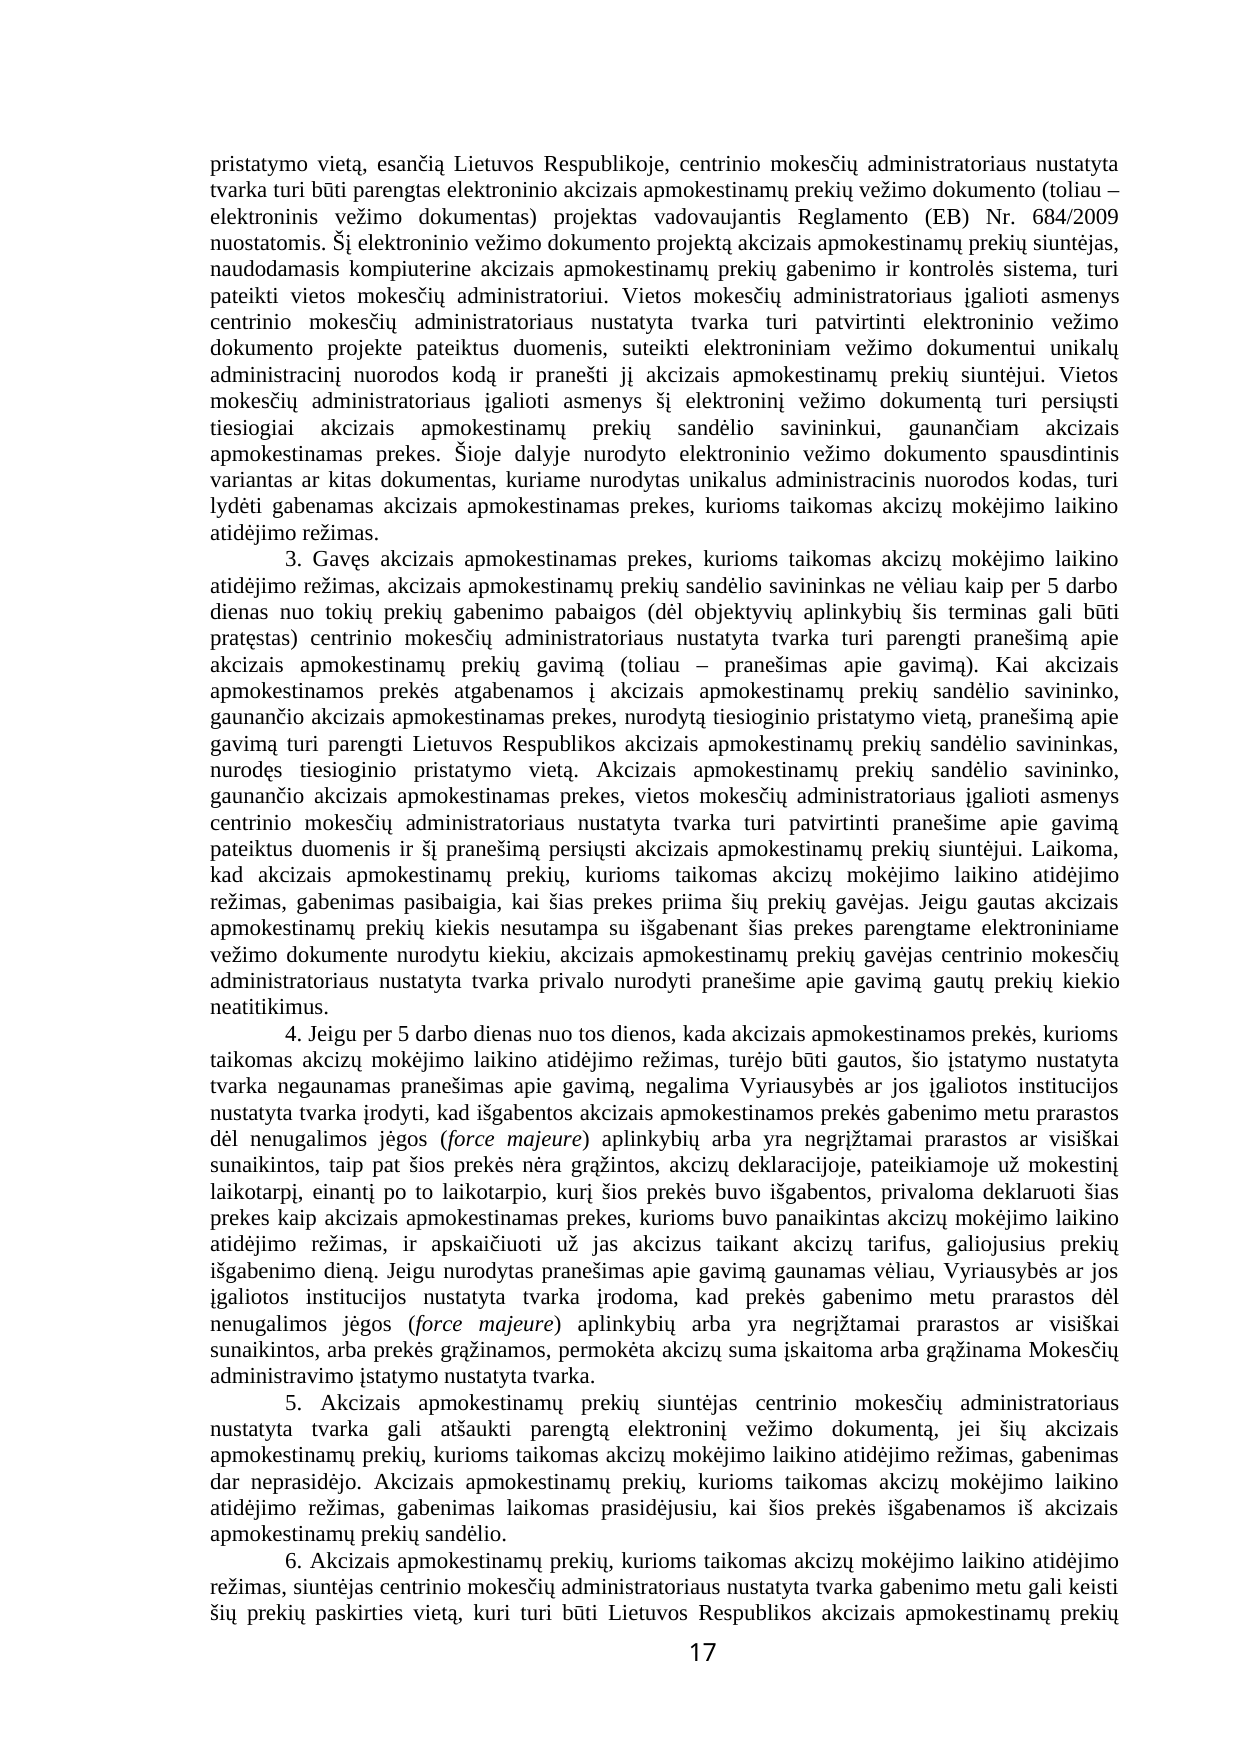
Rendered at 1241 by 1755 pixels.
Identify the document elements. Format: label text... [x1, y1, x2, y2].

text 4. Jeigu per 5 darbo dienas nuo tos dienos, kada akcizais apmokestinamos prekės, kurioms taikomas akcizų mokėjimo laikino atidėjimo režimas, turėjo būti gautos, šio įstatymo nustatyta tvarka negaunamas pranešimas apie gavimą, negalima Vyriausybės ar jos įgaliotos institucijos nustatyta tvarka įrodyti, kad išgabentos akcizais apmokestinamos prekės gabenimo metu prarastos dėl nenugalimos jėgos (force majeure) aplinkybių arba yra negrįžtamai prarastos ar visiškai sunaikintos, taip pat šios prekės nėra grąžintos, akcizų deklaracijoje, pateikiamoje už mokestinį laikotarpį, einantį po to laikotarpio, kurį šios prekės buvo išgabentos, privaloma deklaruoti šias prekes kaip akcizais apmokestinamas prekes, kurioms buvo panaikintas akcizų mokėjimo laikino atidėjimo režimas, ir apskaičiuoti už jas akcizus taikant akcizų tarifus, galiojusius prekių išgabenimo dieną. Jeigu nurodytas pranešimas apie gavimą gaunamas vėliau, Vyriausybės ar jos įgaliotos institucijos nustatyta tvarka įrodoma, kad prekės gabenimo metu prarastos dėl nenugalimos jėgos (force majeure) aplinkybių arba yra negrįžtamai prarastos ar visiškai sunaikintos, arba prekės grąžinamos, permokėta akcizų suma įskaitoma arba grąžinama Mokesčių administravimo įstatymo nustatyta tvarka. [210, 1020, 1120, 1389]
text pristatymo vietą, esančią Lietuvos Respublikoje, centrinio mokesčių administratoriaus nustatyta tvarka turi būti parengtas elektroninio akcizais apmokestinamų prekių vežimo dokumento (toliau – elektroninis vežimo dokumentas) projektas vadovaujantis Reglamento (EB) Nr. 684/2009 nuostatomis. Šį elektroninio vežimo dokumento projektą akcizais apmokestinamų prekių siuntėjas, naudodamasis kompiuterine akcizais apmokestinamų prekių gabenimo ir kontrolės sistema, turi pateikti vietos mokesčių administratoriui. Vietos mokesčių administratoriaus įgalioti asmenys centrinio mokesčių administratoriaus nustatyta tvarka turi patvirtinti elektroninio vežimo dokumento projekte pateiktus duomenis, suteikti elektroniniam vežimo dokumentui unikalų administracinį nuorodos kodą ir pranešti jį akcizais apmokestinamų prekių siuntėjui. Vietos mokesčių administratoriaus įgalioti asmenys šį elektroninį vežimo dokumentą turi persiųsti tiesiogiai akcizais apmokestinamų prekių sandėlio savininkui, gaunančiam akcizais apmokestinamas prekes. Šioje dalyje nurodyto elektroninio vežimo dokumento spausdintinis variantas ar kitas dokumentas, kuriame nurodytas unikalus administracinis nuorodos kodas, turi lydėti gabenamas akcizais apmokestinamas prekes, kurioms taikomas akcizų mokėjimo laikino atidėjimo režimas. [210, 150, 1120, 545]
text 6. Akcizais apmokestinamų prekių, kurioms taikomas akcizų mokėjimo laikino atidėjimo režimas, siuntėjas centrinio mokesčių administratoriaus nustatyta tvarka gabenimo metu gali keisti šių prekių paskirties vietą, kuri turi būti Lietuvos Respublikos akcizais apmokestinamų prekių [210, 1547, 1120, 1626]
text 3. Gavęs akcizais apmokestinamas prekes, kurioms taikomas akcizų mokėjimo laikino atidėjimo režimas, akcizais apmokestinamų prekių sandėlio savininkas ne vėliau kaip per 5 darbo dienas nuo tokių prekių gabenimo pabaigos (dėl objektyvių aplinkybių šis terminas gali būti pratęstas) centrinio mokesčių administratoriaus nustatyta tvarka turi parengti pranešimą apie akcizais apmokestinamų prekių gavimą (toliau – pranešimas apie gavimą). Kai akcizais apmokestinamos prekės atgabenamos į akcizais apmokestinamų prekių sandėlio savininko, gaunančio akcizais apmokestinamas prekes, nurodytą tiesioginio pristatymo vietą, pranešimą apie gavimą turi parengti Lietuvos Respublikos akcizais apmokestinamų prekių sandėlio savininkas, nurodęs tiesioginio pristatymo vietą. Akcizais apmokestinamų prekių sandėlio savininko, gaunančio akcizais apmokestinamas prekes, vietos mokesčių administratoriaus įgalioti asmenys centrinio mokesčių administratoriaus nustatyta tvarka turi patvirtinti pranešime apie gavimą pateiktus duomenis ir šį pranešimą persiųsti akcizais apmokestinamų prekių siuntėjui. Laikoma, kad akcizais apmokestinamų prekių, kurioms taikomas akcizų mokėjimo laikino atidėjimo režimas, gabenimas pasibaigia, kai šias prekes priima šių prekių gavėjas. Jeigu gautas akcizais apmokestinamų prekių kiekis nesutampa su išgabenant šias prekes parengtame elektroniniame vežimo dokumente nurodytu kiekiu, akcizais apmokestinamų prekių gavėjas centrinio mokesčių administratoriaus nustatyta tvarka privalo nurodyti pranešime apie gavimą gautų prekių kiekio neatitikimus. [210, 545, 1120, 1020]
text 5. Akcizais apmokestinamų prekių siuntėjas centrinio mokesčių administratoriaus nustatyta tvarka gali atšaukti parengtą elektroninį vežimo dokumentą, jei šių akcizais apmokestinamų prekių, kurioms taikomas akcizų mokėjimo laikino atidėjimo režimas, gabenimas dar neprasidėjo. Akcizais apmokestinamų prekių, kurioms taikomas akcizų mokėjimo laikino atidėjimo režimas, gabenimas laikomas prasidėjusiu, kai šios prekės išgabenamos iš akcizais apmokestinamų prekių sandėlio. [210, 1389, 1120, 1547]
